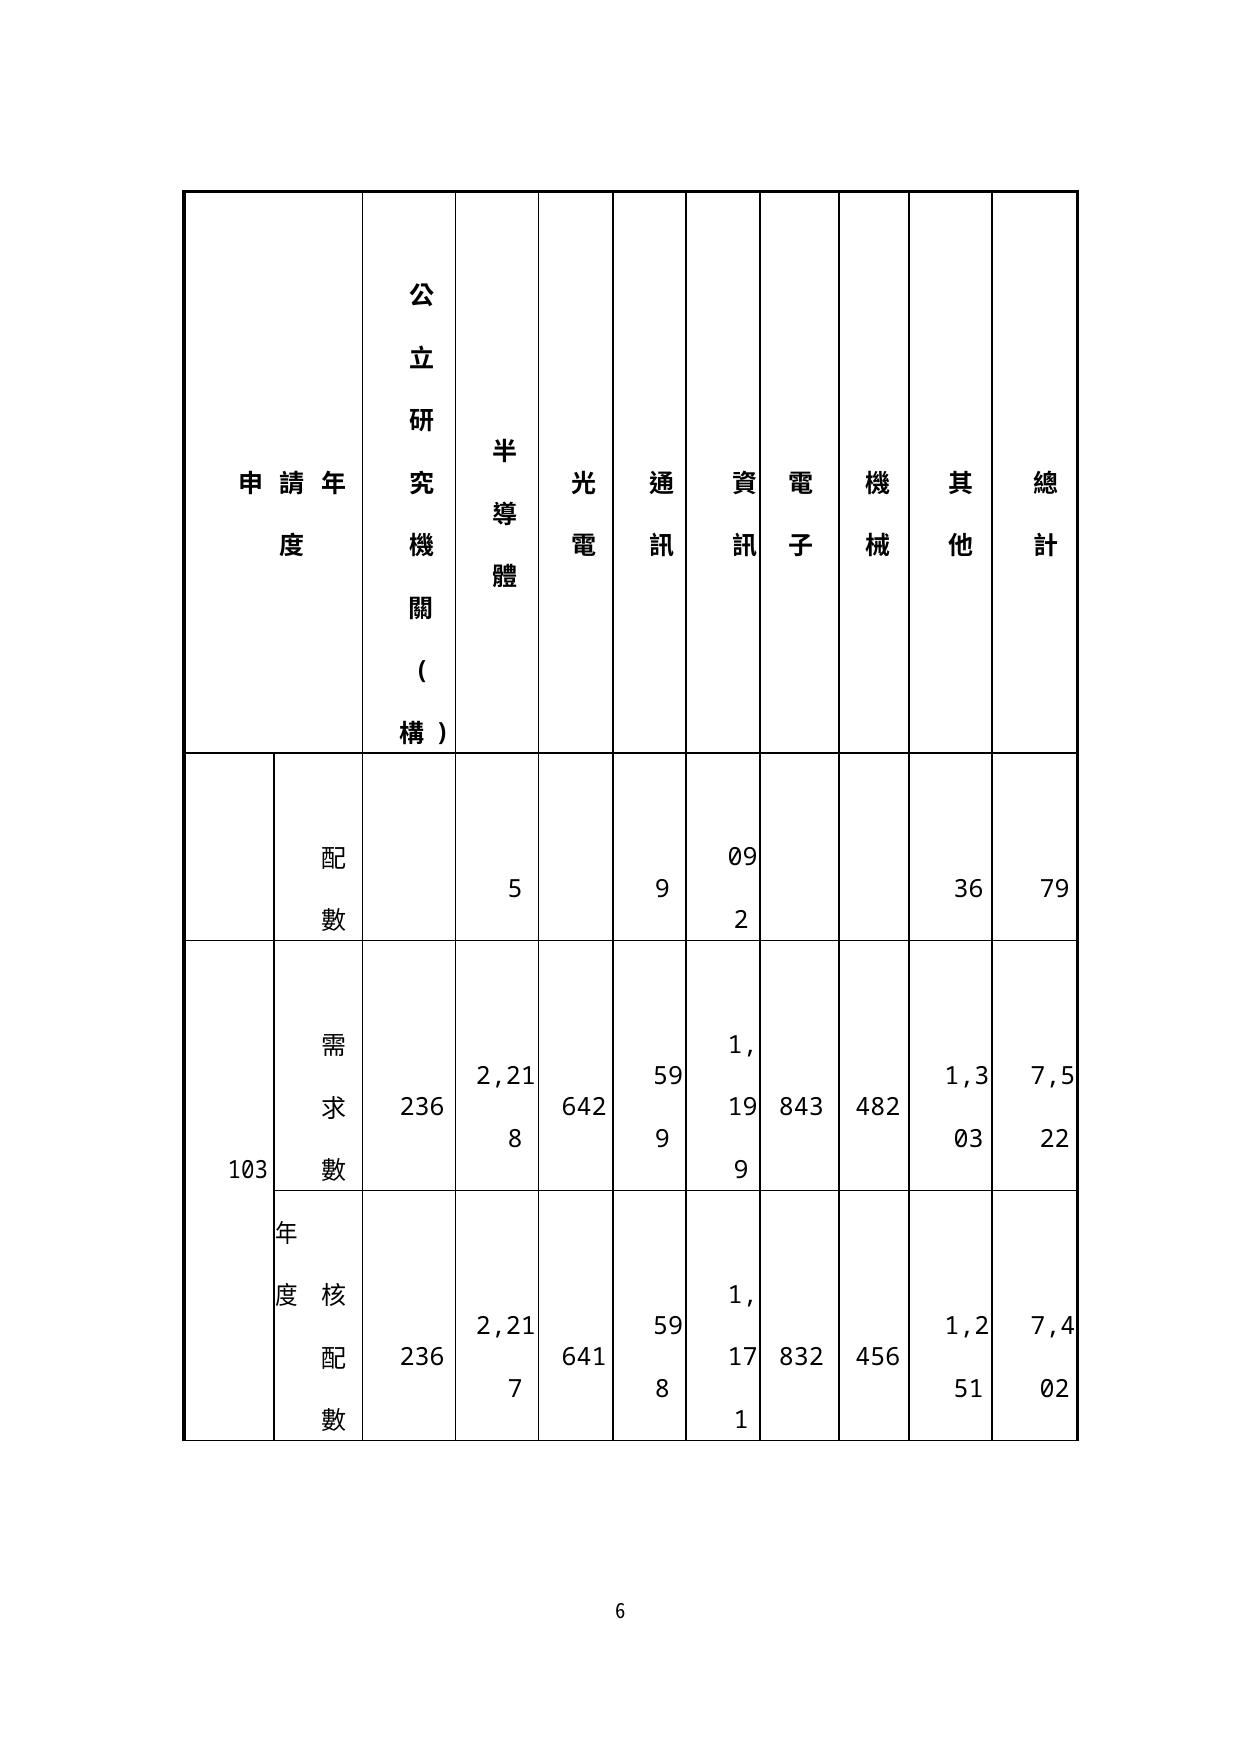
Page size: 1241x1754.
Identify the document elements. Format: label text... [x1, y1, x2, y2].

table_header 申請年度 [186, 193, 362, 752]
table_cell 核配數 [275, 1191, 362, 1439]
table_cell 7,402 [993, 1191, 1076, 1439]
table_cell 642 [539, 941, 612, 1189]
table_header 其他 [910, 193, 991, 752]
table_cell [363, 754, 455, 939]
table_cell 36 [910, 754, 991, 939]
table_header 總計 [993, 193, 1076, 752]
table_cell 102年度 [186, 754, 273, 939]
table_cell [539, 754, 612, 939]
table_cell 092 [687, 754, 759, 939]
table_header 光電 [539, 193, 612, 752]
table_cell 456 [840, 1191, 908, 1439]
table_header 資訊 [687, 193, 759, 752]
table_cell 2,218 [456, 941, 538, 1189]
table_header 機械 [840, 193, 908, 752]
table_cell 79 [993, 754, 1076, 939]
table_cell 641 [539, 1191, 612, 1439]
table_header 通訊 [614, 193, 685, 752]
table_cell 配數 [275, 754, 362, 939]
table_cell 843 [761, 941, 838, 1189]
table_header 電子 [761, 193, 838, 752]
table_cell 832 [761, 1191, 838, 1439]
table_cell 599 [614, 941, 685, 1189]
table_cell 598 [614, 1191, 685, 1439]
table_header 公立研究機關(構) [363, 193, 455, 752]
table_cell 1,251 [910, 1191, 991, 1439]
table_cell 1,303 [910, 941, 991, 1189]
table_cell 103年度 [186, 941, 273, 1439]
table_cell 5 [456, 754, 538, 939]
table_cell 7,522 [993, 941, 1076, 1189]
table_cell 9 [614, 754, 685, 939]
table_cell 236 [363, 941, 455, 1189]
table_cell 482 [840, 941, 908, 1189]
table_cell 236 [363, 1191, 455, 1439]
table_cell [840, 754, 908, 939]
table_cell [761, 754, 838, 939]
table_cell 1,199 [687, 941, 759, 1189]
table_cell 需求數 [275, 941, 362, 1189]
table_header 半導體 [456, 193, 538, 752]
table_cell 1,171 [687, 1191, 759, 1439]
table_cell 2,217 [456, 1191, 538, 1439]
